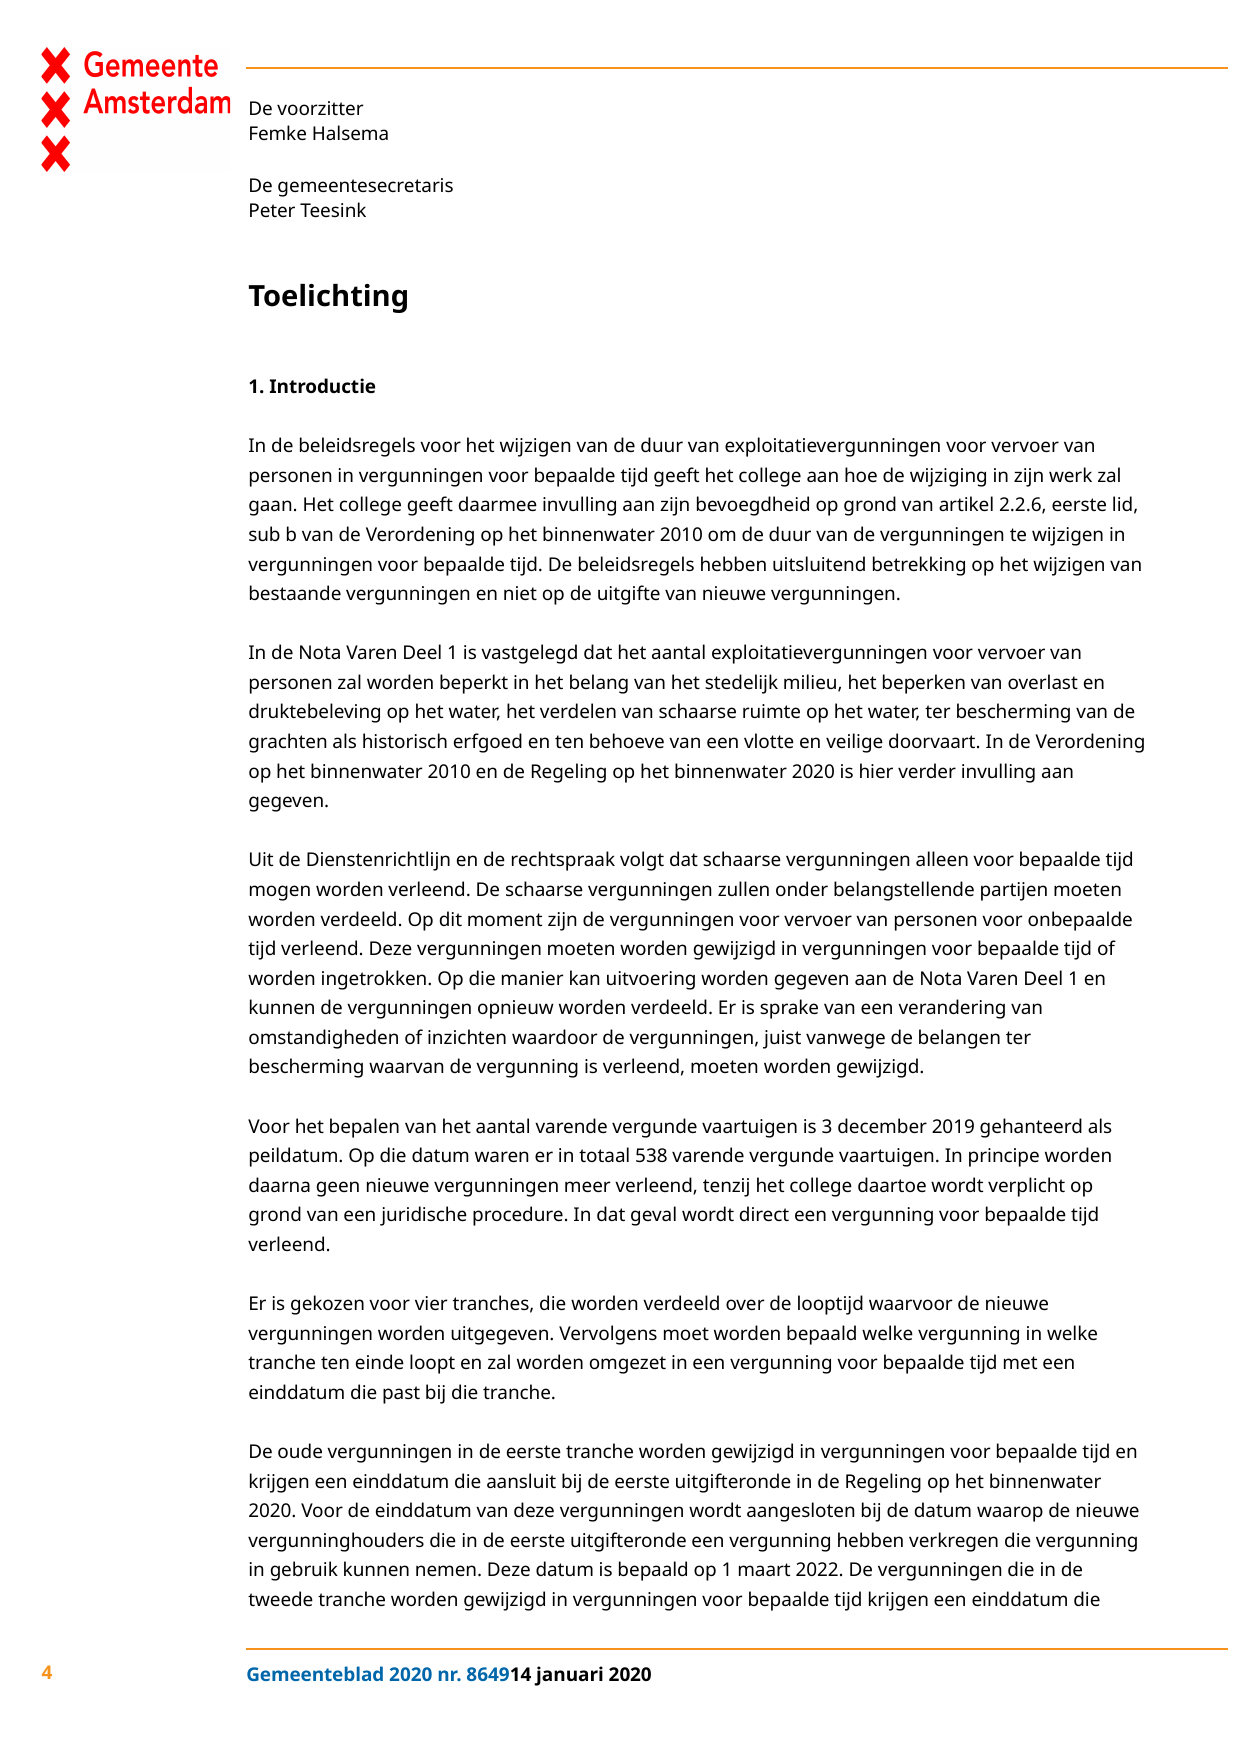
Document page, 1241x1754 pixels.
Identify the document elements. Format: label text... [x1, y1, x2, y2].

text De voorzitter [248, 95, 1152, 121]
text De gemeentesecretaris [248, 172, 1152, 198]
text Toelichting [248, 275, 1152, 314]
text Femke Halsema [248, 121, 1152, 146]
picture [41, 47, 231, 172]
text Er is gekozen voor vier tranches, die worden verdeeld over de looptijd waarvoor de nieuwe vergunningen worden uitgegeven. Vervolgens moet worden bepaald welke vergunning in welke tranche ten einde loopt en zal worden omgezet in een vergunning voor bepaalde tijd met een einddatum die past bij die tranche. [248, 1290, 1152, 1405]
text Voor het bepalen van het aantal varende vergunde vaartuigen is 3 december 2019 gehanteerd als peildatum. Op die datum waren er in totaal 538 varende vergunde vaartuigen. In principe worden daarna geen nieuwe vergunningen meer verleend, tenzij het college daartoe wordt verplicht op grond van een juridische procedure. In dat geval wordt direct een vergunning voor bepaalde tijd verleend. [248, 1113, 1152, 1257]
text Peter Teesink [248, 198, 1152, 223]
text In de beleidsregels voor het wijzigen van de duur van exploitatievergunningen voor vervoer van personen in vergunningen voor bepaalde tijd geeft het college aan hoe de wijziging in zijn werk zal gaan. Het college geeft daarmee invulling aan zijn bevoegdheid op grond van artikel 2.2.6, eerste lid, sub b van de Verordening op het binnenwater 2010 om de duur van de vergunningen te wijzigen in vergunningen voor bepaalde tijd. De beleidsregels hebben uitsluitend betrekking op het wijzigen van bestaande vergunningen en niet op de uitgifte van nieuwe vergunningen. [248, 432, 1152, 606]
text De oude vergunningen in de eerste tranche worden gewijzigd in vergunningen voor bepaalde tijd en krijgen een einddatum die aansluit bij de eerste uitgifteronde in de Regeling op het binnenwater 2020. Voor de einddatum van deze vergunningen wordt aangesloten bij de datum waarop de nieuwe vergunninghouders die in de eerste uitgifteronde een vergunning hebben verkregen die vergunning in gebruik kunnen nemen. Deze datum is bepaald op 1 maart 2022. De vergunningen die in de tweede tranche worden gewijzigd in vergunningen voor bepaalde tijd krijgen een einddatum die [248, 1438, 1152, 1612]
text In de Nota Varen Deel 1 is vastgelegd dat het aantal exploitatievergunningen voor vervoer van personen zal worden beperkt in het belang van het stedelijk milieu, het beperken van overlast en druktebeleving op het water, het verdelen van schaarse ruimte op het water, ter bescherming van de grachten als historisch erfgoed en ten behoeve van een vlotte en veilige doorvaart. In de Verordening op het binnenwater 2010 en de Regeling op het binnenwater 2020 is hier verder invulling aan gegeven. [248, 639, 1152, 813]
text 1. Introductie [248, 373, 1152, 399]
text Uit de Dienstenrichtlijn en de rechtspraak volgt dat schaarse vergunningen alleen voor bepaalde tijd mogen worden verleend. De schaarse vergunningen zullen onder belangstellende partijen moeten worden verdeeld. Op dit moment zijn de vergunningen voor vervoer van personen voor onbepaalde tijd verleend. Deze vergunningen moeten worden gewijzigd in vergunningen voor bepaalde tijd of worden ingetrokken. Op die manier kan uitvoering worden gegeven aan de Nota Varen Deel 1 en kunnen de vergunningen opnieuw worden verdeeld. Er is sprake van een verandering van omstandigheden of inzichten waardoor de vergunningen, juist vanwege de belangen ter bescherming waarvan de vergunning is verleend, moeten worden gewijzigd. [248, 847, 1152, 1079]
